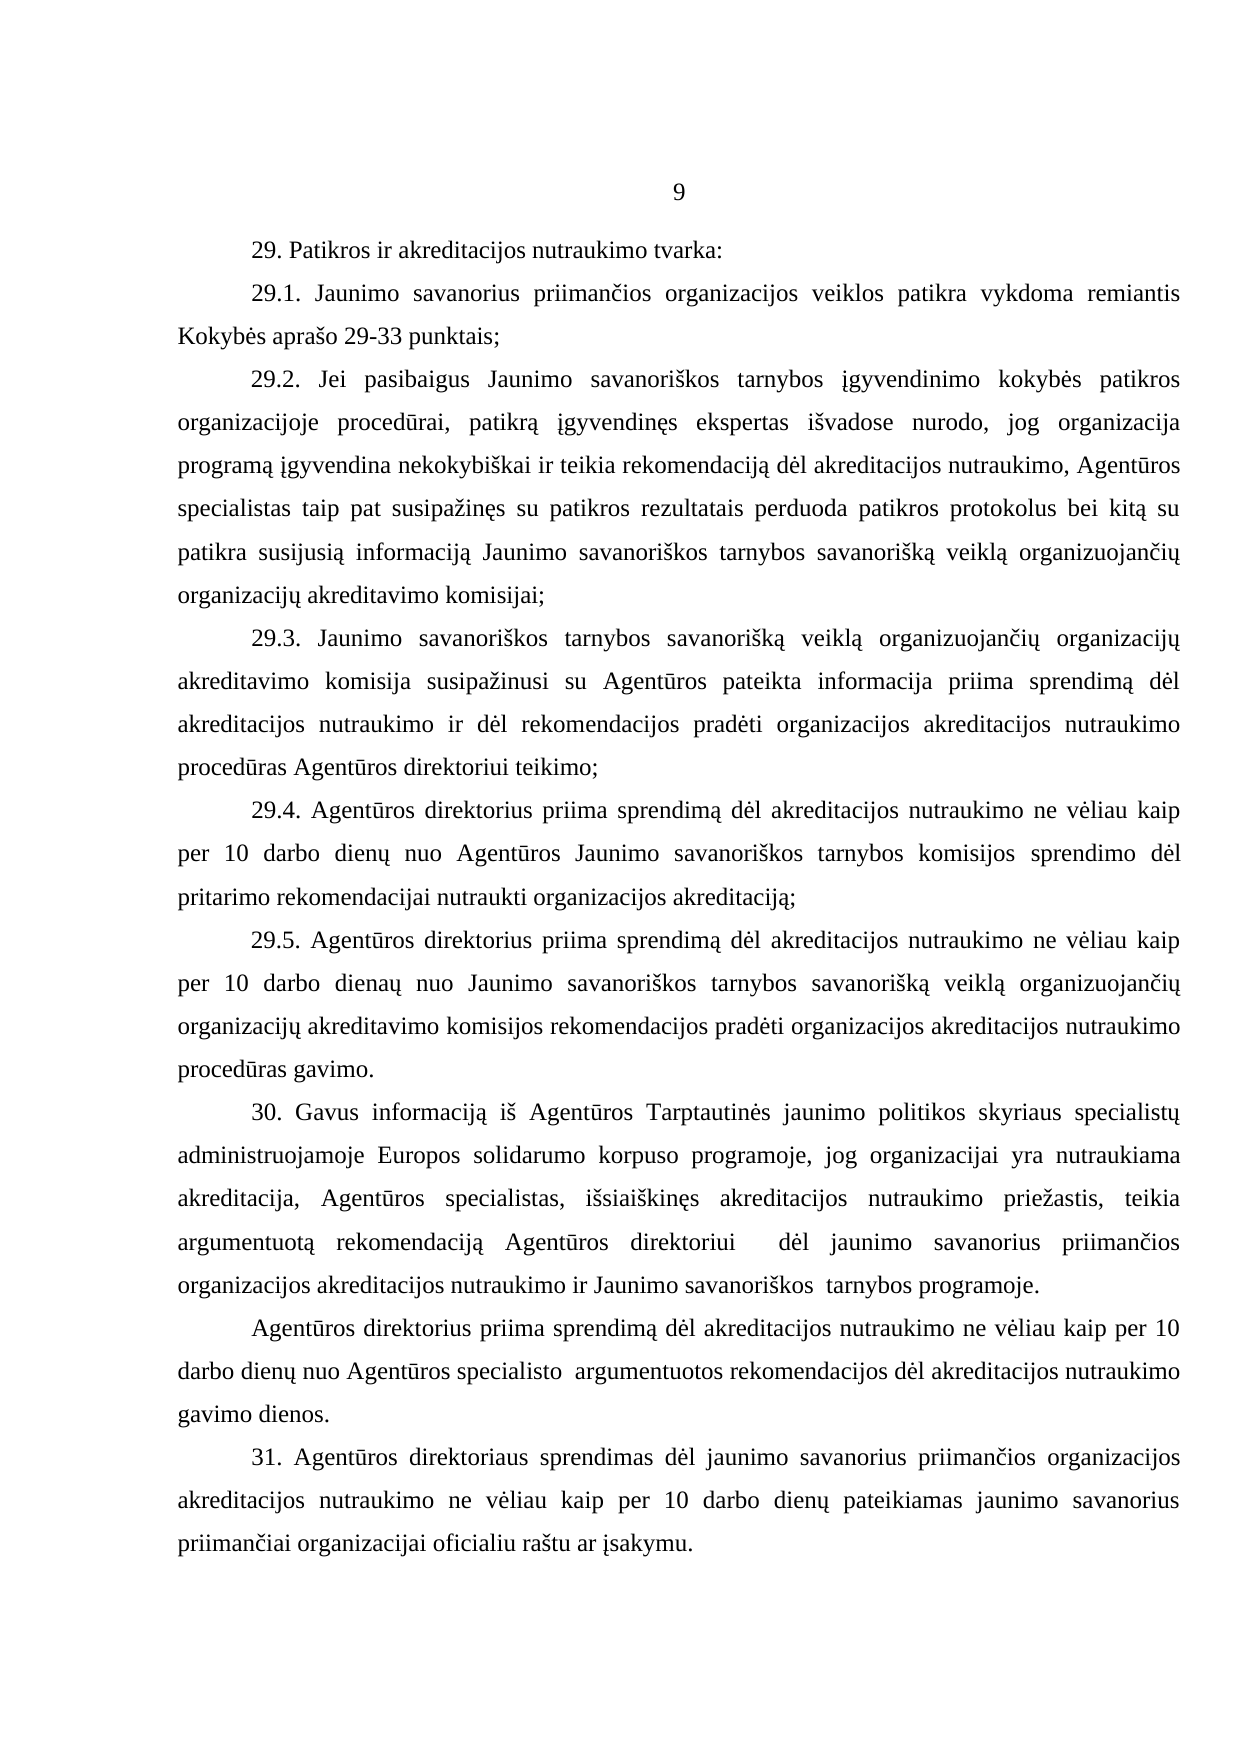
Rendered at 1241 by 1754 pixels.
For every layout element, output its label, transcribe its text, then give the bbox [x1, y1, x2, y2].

text 29.1. Jaunimo savanorius priimančios organizacijos veiklos patikra vykdoma remiantis Kokybės aprašo 29-33 punktais; [177, 278, 1181, 350]
text 29. Patikros ir akreditacijos nutraukimo tvarka: [177, 235, 1181, 263]
text 29.3. Jaunimo savanoriškos tarnybos savanorišką veiklą organizuojančių organizacijų akreditavimo komisija susipažinusi su Agentūros pateikta informacija priima sprendimą dėl akreditacijos nutraukimo ir dėl rekomendacijos pradėti organizacijos akreditacijos nutraukimo procedūras Agentūros direktoriui teikimo; [177, 623, 1181, 781]
text 30. Gavus informaciją iš Agentūros Tarptautinės jaunimo politikos skyriaus specialistų administruojamoje Europos solidarumo korpuso programoje, jog organizacijai yra nutraukiama akreditacija, Agentūros specialistas, išsiaiškinęs akreditacijos nutraukimo priežastis, teikia argumentuotą rekomendaciją Agentūros direktoriui dėl jaunimo savanorius priimančios organizacijos akreditacijos nutraukimo ir Jaunimo savanoriškos tarnybos programoje. [177, 1097, 1181, 1298]
text Agentūros direktorius priima sprendimą dėl akreditacijos nutraukimo ne vėliau kaip per 10 darbo dienų nuo Agentūros specialisto argumentuotos rekomendacijos dėl akreditacijos nutraukimo gavimo dienos. [177, 1313, 1181, 1428]
text 31. Agentūros direktoriaus sprendimas dėl jaunimo savanorius priimančios organizacijos akreditacijos nutraukimo ne vėliau kaip per 10 darbo dienų pateikiamas jaunimo savanorius priimančiai organizacijai oficialiu raštu ar įsakymu. [177, 1442, 1181, 1557]
text 29.4. Agentūros direktorius priima sprendimą dėl akreditacijos nutraukimo ne vėliau kaip per 10 darbo dienų nuo Agentūros Jaunimo savanoriškos tarnybos komisijos sprendimo dėl pritarimo rekomendacijai nutraukti organizacijos akreditaciją; [177, 795, 1181, 910]
text 29.2. Jei pasibaigus Jaunimo savanoriškos tarnybos įgyvendinimo kokybės patikros organizacijoje procedūrai, patikrą įgyvendinęs ekspertas išvadose nurodo, jog organizacija programą įgyvendina nekokybiškai ir teikia rekomendaciją dėl akreditacijos nutraukimo, Agentūros specialistas taip pat susipažinęs su patikros rezultatais perduoda patikros protokolus bei kitą su patikra susijusią informaciją Jaunimo savanoriškos tarnybos savanorišką veiklą organizuojančių organizacijų akreditavimo komisijai; [177, 364, 1181, 608]
text 29.5. Agentūros direktorius priima sprendimą dėl akreditacijos nutraukimo ne vėliau kaip per 10 darbo dienaų nuo Jaunimo savanoriškos tarnybos savanorišką veiklą organizuojančių organizacijų akreditavimo komisijos rekomendacijos pradėti organizacijos akreditacijos nutraukimo procedūras gavimo. [177, 925, 1181, 1083]
